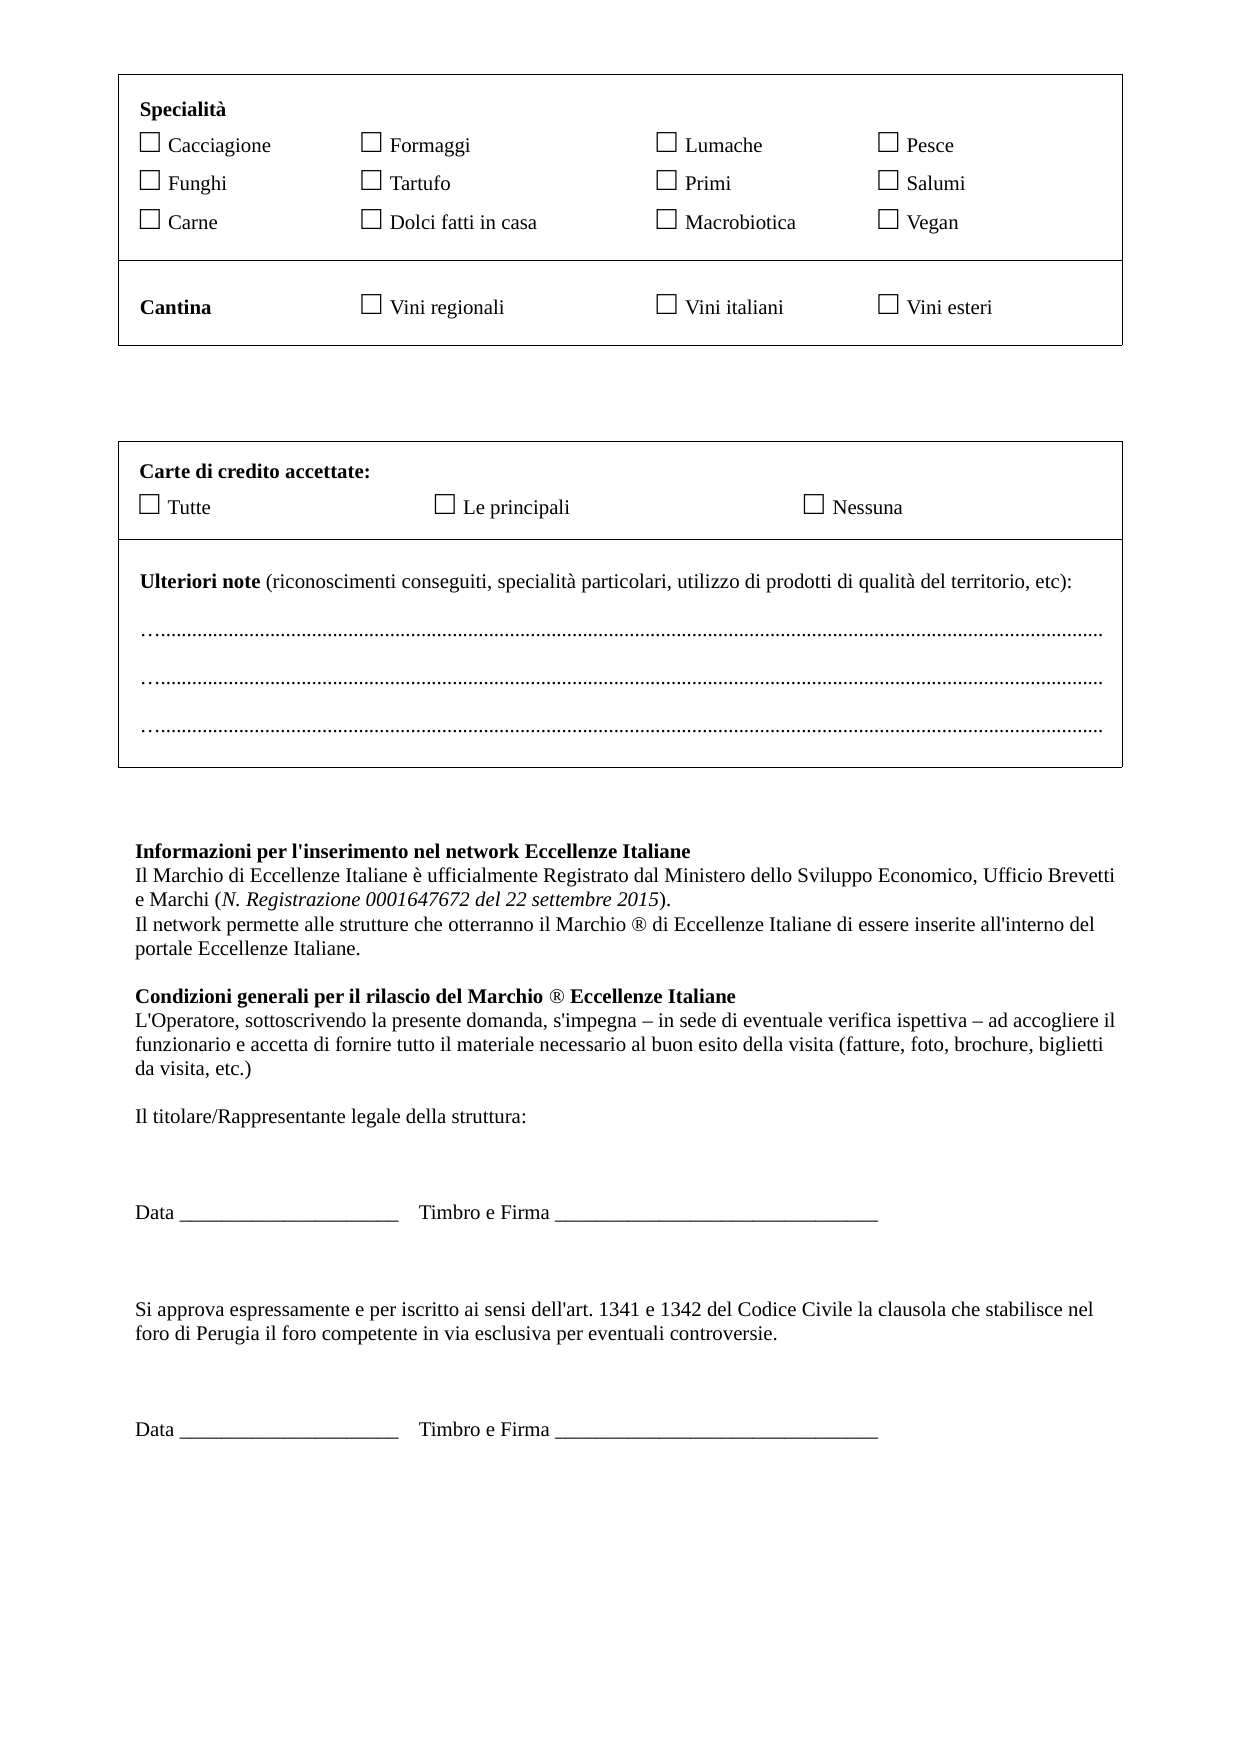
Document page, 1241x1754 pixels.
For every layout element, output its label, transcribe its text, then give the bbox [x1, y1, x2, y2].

text Informazioni per l'inserimento nel network Eccellenze Italiane Il Marchio di Eccellenze Italiane è ufficialmente Registrato dal Ministero dello Sviluppo Economico, Ufficio Brevetti e Marchi (N. Registrazione 0001647672 del 22 settembre 2015). Il network permette alle strutture che otterranno il Marchio ® di Eccellenze Italiane di essere inserite all'interno del portale Eccellenze Italiane. [135, 839, 1122, 959]
text Si approva espressamente e per iscritto ai sensi dell'art. 1341 e 1342 del Codice Civile la clausola che stabilisce nel foro di Perugia il foro competente in via esclusiva per eventuali controversie. [135, 1296, 1122, 1344]
table_cell Specialità □ Cacciagione □ Formaggi □ Lumache □ Pesce □ Funghi □ Tartufo □ Primi □ Salumi □ Carne □ Dolci fatti in casa □ Macrobiotica □ Vegan [119, 75, 1122, 260]
text Il titolare/Rappresentante legale della struttura: [135, 1104, 1122, 1128]
text Condizioni generali per il rilascio del Marchio ® Eccellenze Italiane [135, 984, 1122, 1008]
table_cell Cantina □ Vini regionali □ Vini italiani □ Vini esteri [119, 261, 1122, 345]
table_header Carte di credito accettate: □ Tutte □ Le principali □ Nessuna [119, 442, 1122, 539]
text Data _____________________ Timbro e Firma _______________________________ [135, 1417, 1122, 1441]
table_cell Ulteriori note (riconoscimenti conseguiti, specialità particolari, utilizzo di prodotti di qualità del territorio, etc): …..................................................................................................................................................................................... …..................................................................................................................................................................................... …..................................................................................................................................................................................... [119, 540, 1122, 767]
text Data _____________________ Timbro e Firma _______________________________ [135, 1200, 1122, 1224]
text L'Operatore, sottoscrivendo la presente domanda, s'impegna – in sede di eventuale verifica ispettiva – ad accogliere il funzionario e accetta di fornire tutto il materiale necessario al buon esito della visita (fatture, foto, brochure, biglietti da visita, etc.) [135, 1008, 1122, 1080]
